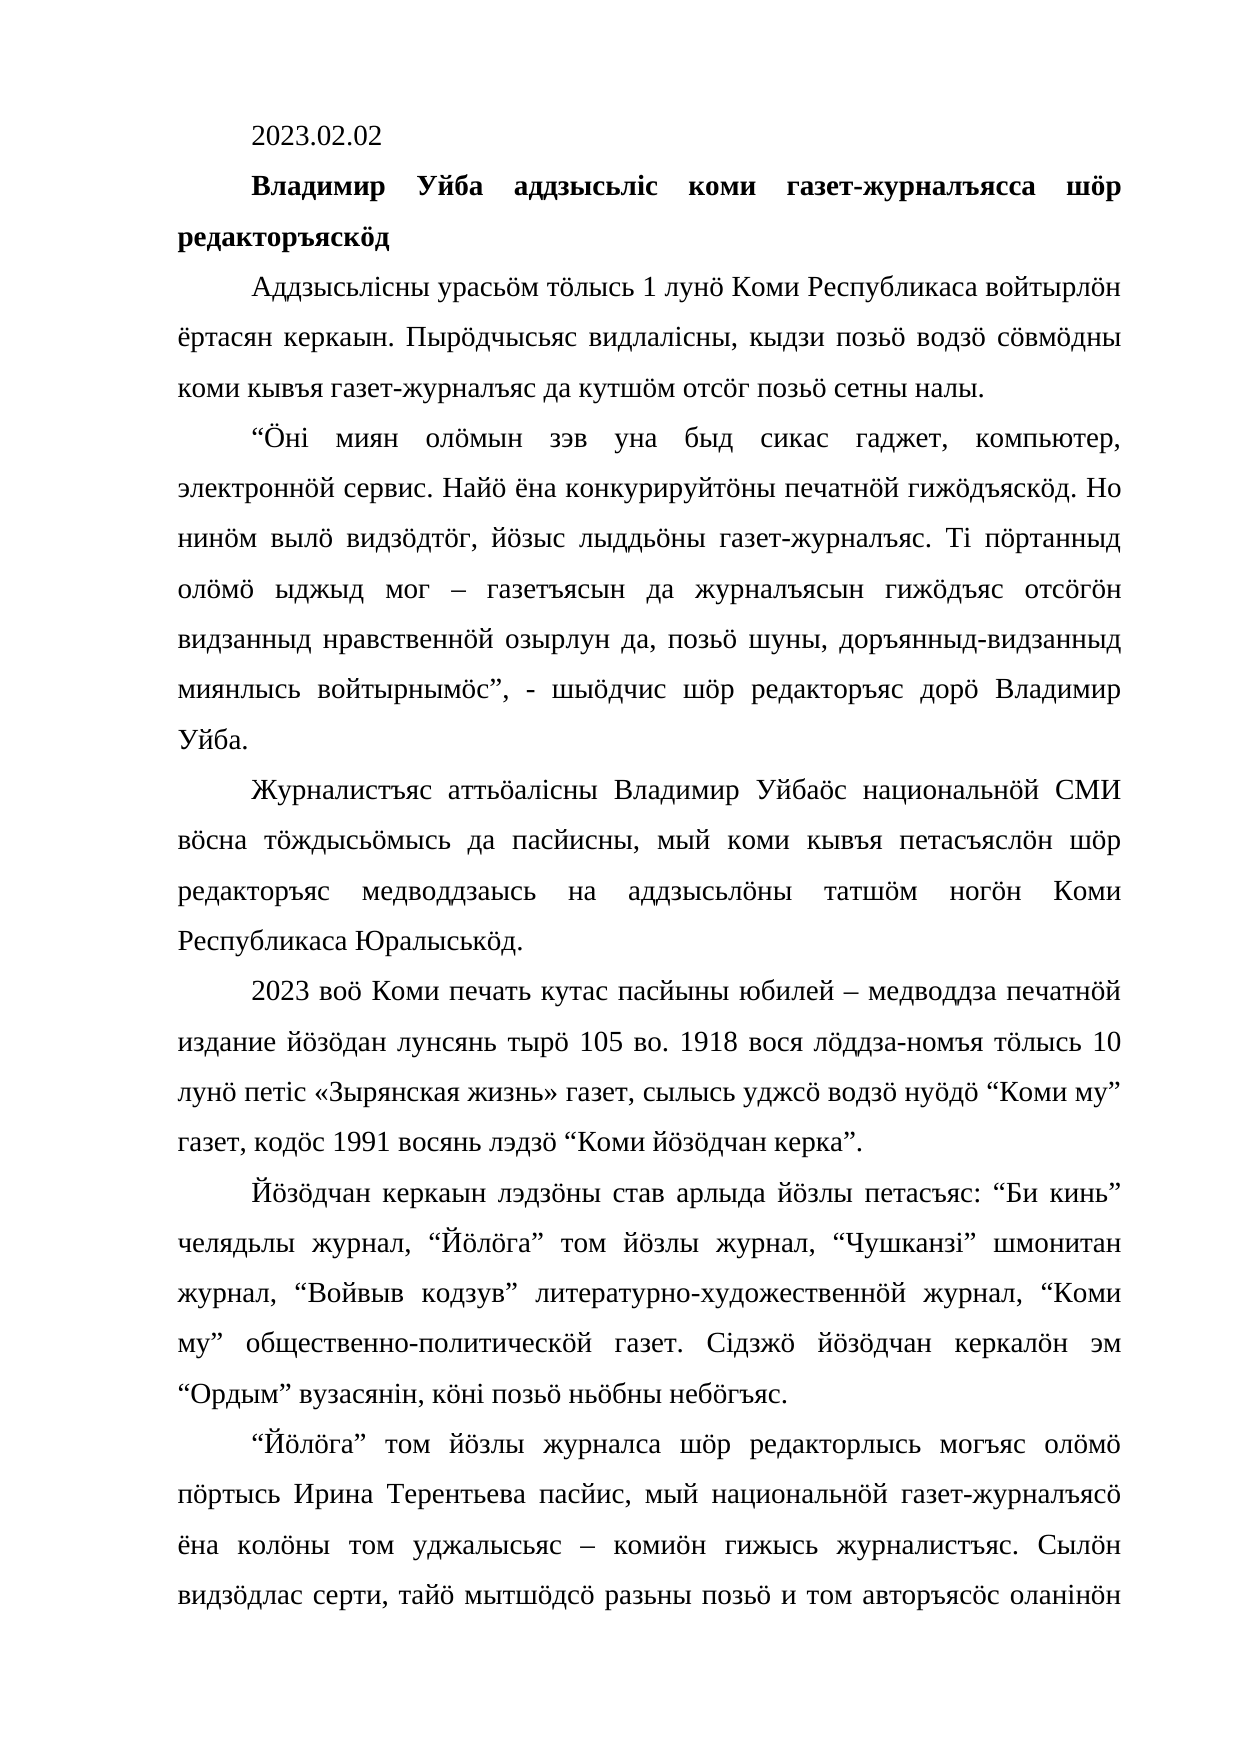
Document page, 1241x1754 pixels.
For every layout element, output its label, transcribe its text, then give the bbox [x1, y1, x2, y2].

text Йӧзӧдчан керкаын лэдзӧны став арлыда йӧзлы петасъяс: “Би кинь” челядьлы журнал, “Йӧлӧга” том йӧзлы журнал, “Чушканзі” шмонитан журнал, “Войвыв кодзув” литературно-художественнӧй журнал, “Коми му” общественно-политическӧй газет. Сідзжӧ йӧзӧдчан керкалӧн эм “Ордым” вузасянін, кӧні позьӧ ньӧбны небӧгъяс. [177, 1175, 1122, 1409]
text “Ӧні миян олӧмын зэв уна быд сикас гаджет, компьютер, электроннӧй сервис. Найӧ ёна конкурируйтӧны печатнӧй гижӧдъяскӧд. Но нинӧм вылӧ видзӧдтӧг, йӧзыс лыддьӧны газет-журналъяс. Ті пӧртанныд олӧмӧ ыджыд мог – газетъясын да журналъясын гижӧдъяс отсӧгӧн видзанныд нравственнӧй озырлун да, позьӧ шуны, доръянныд-видзанныд миянлысь войтырнымӧс”, - шыӧдчис шӧр редакторъяс дорӧ Владимир Уйба. [177, 420, 1122, 755]
text 2023 воӧ Коми печать кутас пасйыны юбилей – медводдза печатнӧй издание йӧзӧдан лунсянь тырӧ 105 во. 1918 вося лӧддза-номъя тӧлысь 10 лунӧ петіс «Зырянская жизнь» газет, сылысь уджсӧ водзӧ нуӧдӧ “Коми му” газет, кодӧс 1991 восянь лэдзӧ “Коми йӧзӧдчан керка”. [177, 973, 1122, 1158]
text Журналистъяс аттьӧалісны Владимир Уйбаӧс национальнӧй СМИ вӧсна тӧждысьӧмысь да пасйисны, мый коми кывъя петасъяслӧн шӧр редакторъяс медводдзаысь на аддзысьлӧны татшӧм ногӧн Коми Республикаса Юралыськӧд. [177, 772, 1122, 957]
text “Йӧлӧга” том йӧзлы журналса шӧр редакторлысь могъяс олӧмӧ пӧртысь Ирина Терентьева пасйис, мый национальнӧй газет-журналъясӧ ёна колӧны том уджалысьяс – комиӧн гижысь журналистъяс. Сылӧн видзӧдлас серти, тайӧ мытшӧдсӧ разьны позьӧ и том авторъясӧс оланінӧн [177, 1426, 1122, 1611]
text Владимир Уйба аддзысьліс коми газет-журналъясса шӧр редакторъяскӧд [177, 168, 1122, 252]
subtitle 2023.02.02 [177, 118, 1122, 152]
text Аддзысьлісны урасьӧм тӧлысь 1 лунӧ Коми Республикаса войтырлӧн ёртасян керкаын. Пырӧдчысьяс видлалісны, кыдзи позьӧ водзӧ сӧвмӧдны коми кывъя газет-журналъяс да кутшӧм отсӧг позьӧ сетны налы. [177, 269, 1122, 403]
